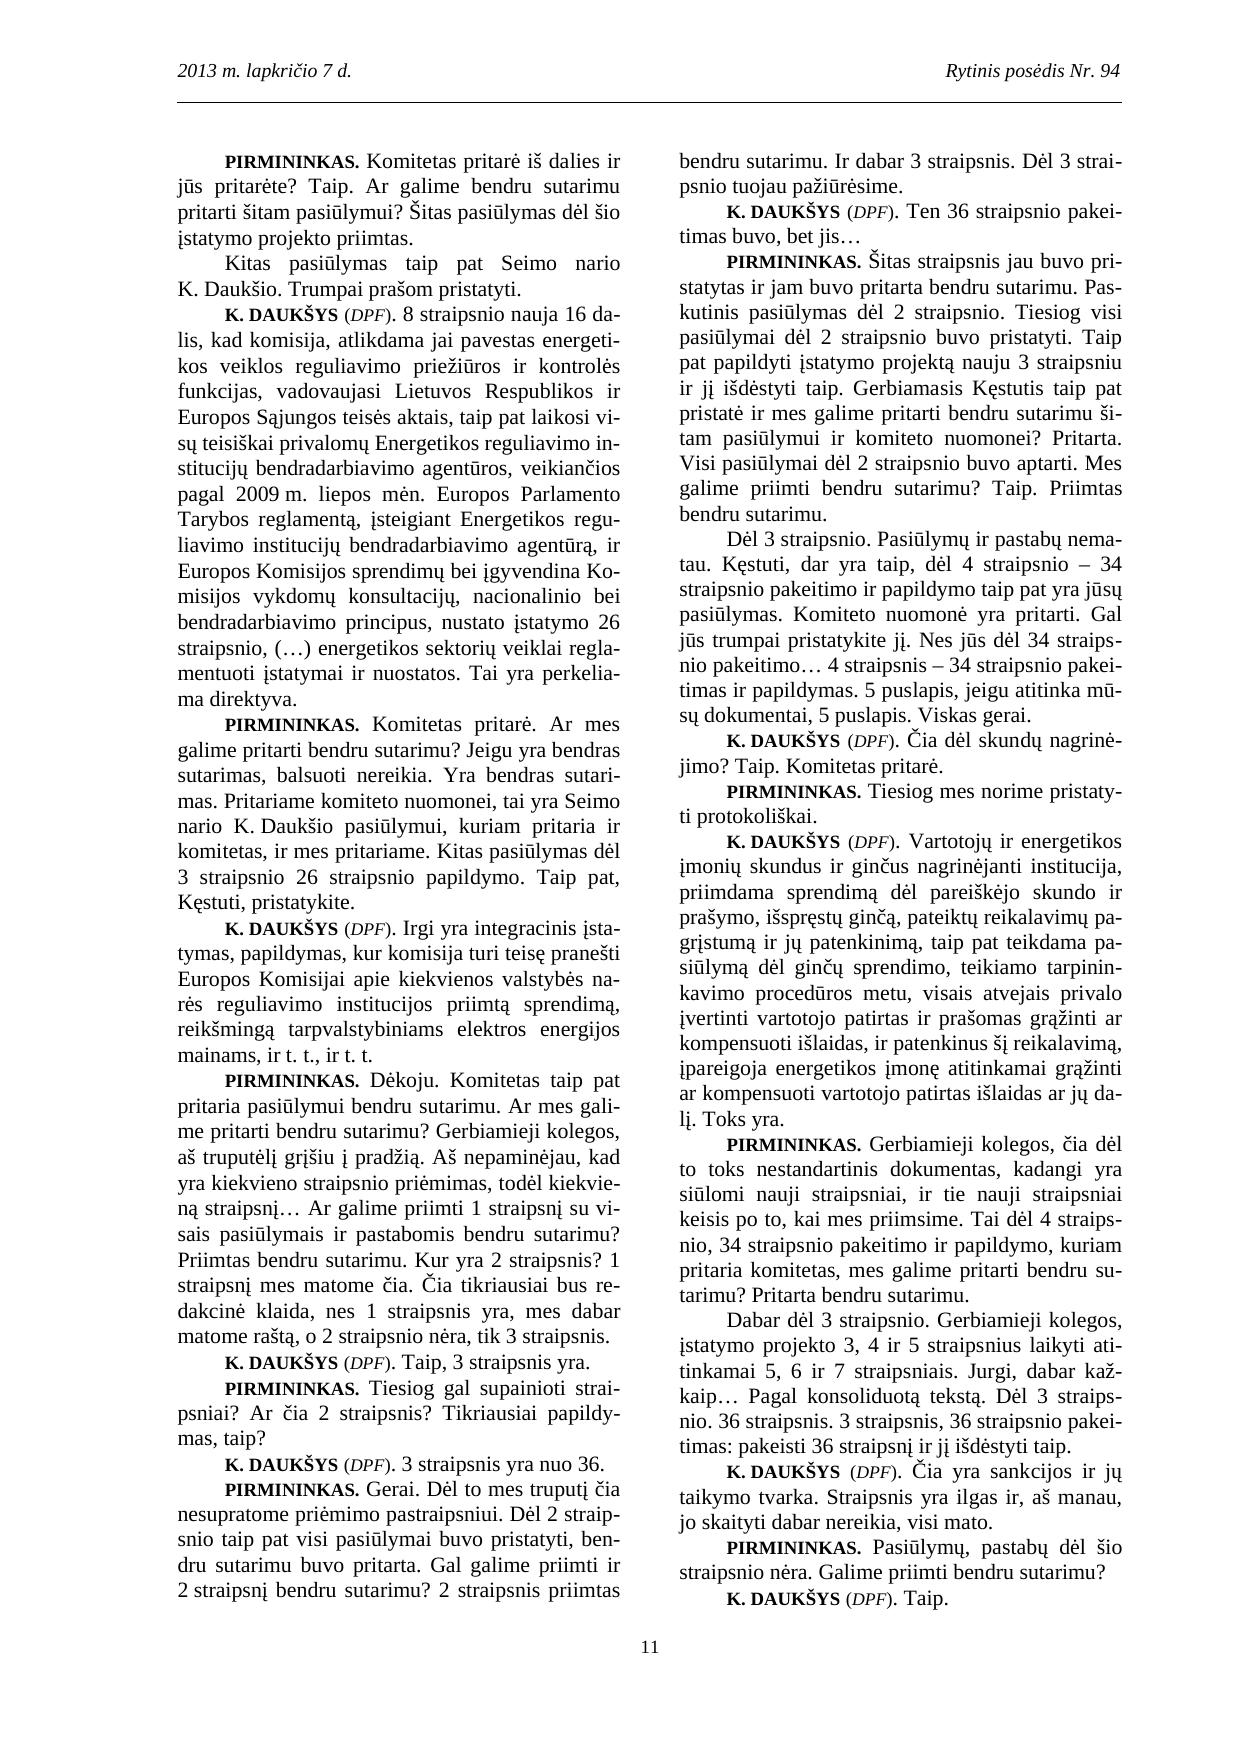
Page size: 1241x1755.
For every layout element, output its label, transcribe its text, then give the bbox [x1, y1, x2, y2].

text PIRMININKAS. Ši­tas straips­nis jau bu­vo pri­sta­ty­tas ir jam bu­vo pri­tar­ta ben­dru su­ta­ri­mu. Pas­ku­ti­nis pa­siū­ly­mas dėl 2 straips­nio. Tie­siog vi­si pa­siū­ly­mai dėl 2 straips­nio bu­vo pri­sta­ty­ti. Taip pat pa­pil­dy­ti įsta­ty­mo pro­jek­tą nau­ju 3 straips­niu ir jį iš­dės­ty­ti taip. Ger­bia­ma­sis Kęs­tu­tis taip pat pri­sta­tė ir mes ga­li­me pri­tar­ti ben­dru su­ta­ri­mu ši­tam pa­siū­ly­mui ir ko­mi­te­to nuo­mo­nei? Pri­tar­ta. Vi­si pa­siū­ly­mai dėl 2 straips­nio bu­vo ap­tar­ti. Mes ga­li­me pri­im­ti ben­dru su­ta­ri­mu? Taip. Pri­im­tas ben­dru su­ta­ri­mu. [679, 248, 1122, 526]
text K. DAUKŠYS (DPF). Taip. [679, 1584, 1122, 1610]
text K. DAUKŠYS (DPF). 8 straips­nio nau­ja 16 da­lis, kad ko­mi­si­ja, at­lik­da­ma jai pa­ves­tas ener­ge­ti­kos veik­los re­gu­lia­vi­mo prie­žiū­ros ir kon­tro­lės funk­ci­jas, va­do­vau­ja­si Lie­tu­vos Res­pub­li­kos ir Eu­ro­pos Są­jun­gos tei­sės ak­tais, taip pat lai­ko­si vi­sų tei­siš­kai pri­va­lo­mų Ener­ge­ti­kos re­gu­lia­vi­mo in­s­ti­tu­ci­jų ben­dra­dar­bia­vi­mo agen­tū­ros, vei­kian­čios pa­gal 2009 m. lie­pos mėn. Eu­ro­pos Par­la­men­to Ta­ry­bos reg­la­men­tą, įstei­giant Ener­ge­ti­kos re­gu­lia­vi­mo ins­ti­tu­ci­jų ben­dra­dar­bia­vi­mo agen­tū­rą, ir Eu­ro­pos Ko­mi­si­jos spren­di­mų bei įgy­ven­di­na Ko­mi­si­jos vyk­do­mų kon­sul­ta­ci­jų, na­cio­na­li­nio bei ben­dra­dar­bia­vi­mo prin­ci­pus, nu­sta­to įsta­ty­mo 26 straips­nio, (…) ener­ge­ti­kos sek­to­rių veik­lai reg­la­men­tuo­ti įsta­ty­mai ir nuo­sta­tos. Tai yra per­ke­lia­ma di­rek­ty­va. [177, 301, 620, 711]
text PIRMININKAS. Tie­siog gal su­pai­nio­ti strai­ps­niai? Ar čia 2 straips­nis? Tik­riau­siai pa­pil­dy­mas, taip? [177, 1374, 620, 1451]
text ben­dru su­ta­ri­mu. Ir da­bar 3 straips­nis. Dėl 3 strai­ps­nio tuo­jau pa­žiū­rė­si­me. [679, 148, 1122, 198]
text K. DAUKŠYS (DPF). Ir­gi yra in­teg­ra­ci­nis įsta­ty­mas, pa­pil­dy­mas, kur ko­mi­si­ja tu­ri tei­sę pra­neš­ti Eu­ro­pos Ko­mi­si­jai apie kiek­vie­nos vals­ty­bės na­rės re­gu­lia­vi­mo ins­ti­tu­ci­jos pri­im­tą spren­di­mą, rei­k­š­min­gą tarp­vals­ty­bi­niams elek­tros ener­gi­jos mai­nams, ir t. t., ir t. t. [177, 915, 620, 1067]
text K. DAUKŠYS (DPF). Čia dėl skun­dų nag­ri­nė­ji­mo? Taip. Ko­mi­te­tas pri­ta­rė. [679, 727, 1122, 778]
text K. DAUKŠYS (DPF). Čia yra sank­ci­jos ir jų tai­ky­mo tvar­ka. Straips­nis yra il­gas ir, aš ma­nau, jo skai­ty­ti da­bar ne­rei­kia, vi­si ma­to. [679, 1458, 1122, 1534]
text K. DAUKŠYS (DPF). Taip, 3 straips­nis yra. [177, 1349, 620, 1374]
text Da­bar dėl 3 straips­nio. Ger­bia­mie­ji ko­le­gos, įsta­ty­mo pro­jek­to 3, 4 ir 5 straips­nius lai­ky­ti ati­tin­ka­mai 5, 6 ir 7 straips­niais. Jur­gi, da­bar kaž­kaip… Pa­gal kon­so­li­duo­tą teks­tą. Dėl 3 straips­nio. 36 straips­nis. 3 straips­nis, 36 straips­nio pa­kei­ti­mas: pa­keis­ti 36 straips­nį ir jį iš­dės­ty­ti taip. [679, 1307, 1122, 1458]
text K. DAUKŠYS (DPF). Var­to­to­jų ir ener­ge­ti­kos įmo­nių skun­dus ir gin­čus nag­ri­nė­jan­ti ins­ti­tu­ci­ja, pri­im­da­ma spren­di­mą dėl pa­reiš­kė­jo skun­do ir pra­šy­mo, iš­spręs­tų gin­čą, pa­teik­tų rei­ka­la­vi­mų pa­grįs­tu­mą ir jų pa­ten­ki­ni­mą, taip pat teik­da­ma pa­siū­ly­mą dėl gin­čų spren­di­mo, tei­kia­mo tar­pi­nin­kavi­mo pro­ce­dū­ros me­tu, vi­sais at­ve­jais pri­va­lo įver­tin­ti var­to­to­jo pa­tir­tas ir pra­šo­mas grą­žin­ti ar kom­pen­suo­ti iš­lai­das, ir pa­ten­ki­nus šį rei­ka­la­vi­mą, įpa­rei­go­ja ener­ge­ti­kos įmo­nę ati­tin­ka­mai grą­žin­ti ar kom­pen­suo­ti var­to­to­jo pa­tir­tas iš­lai­das ar jų da­lį. Toks yra. [679, 828, 1122, 1131]
text K. DAUKŠYS (DPF). Ten 36 straips­nio pa­kei­ti­mas bu­vo, bet jis… [679, 198, 1122, 248]
text Dėl 3 straips­nio. Pa­siū­ly­mų ir pa­sta­bų ne­ma­tau. Kęs­tu­ti, dar yra taip, dėl 4 straips­nio – 34 straips­nio pa­kei­ti­mo ir pa­pil­dy­mo taip pat yra jū­sų pa­siū­ly­mas. Ko­mi­te­to nuo­mo­nė yra pri­tar­ti. Gal jūs trum­pai pri­sta­ty­ki­te jį. Nes jūs dėl 34 straips­nio pa­kei­ti­mo… 4 straips­nis – 34 straips­nio pa­kei­ti­mas ir pa­pil­dy­mas. 5 pus­la­pis, jei­gu ati­tin­ka mū­sų do­ku­men­tai, 5 pus­la­pis. Vis­kas ge­rai. [679, 526, 1122, 727]
text PIRMININKAS. Ge­rai. Dėl to mes tru­pu­tį čia ne­su­pra­to­me pri­ėmi­mo pa­straips­niui. Dėl 2 straip­s­nio taip pat vi­si pa­siū­ly­mai bu­vo pri­sta­ty­ti, ben­dru su­ta­ri­mu bu­vo pri­tar­ta. Gal ga­li­me pri­im­ti ir 2 straips­nį ben­dru su­ta­ri­mu? 2 straips­nis pri­im­tas [177, 1476, 620, 1602]
text PIRMININKAS. Dė­ko­ju. Ko­mi­te­tas taip pat pri­ta­ria pa­siū­ly­mui ben­dru su­ta­ri­mu. Ar mes ga­li­me pri­tar­ti ben­dru su­ta­ri­mu? Ger­bia­mie­ji ko­le­gos, aš tru­pu­tė­lį grį­šiu į pra­džią. Aš ne­pa­mi­nė­jau, kad yra kiek­vie­no straips­nio pri­ėmi­mas, to­dėl kiek­vie­ną straips­nį… Ar ga­li­me pri­im­ti 1 straips­nį su vi­sais pa­siū­ly­mais ir pa­sta­bo­mis ben­dru su­ta­ri­mu? Pri­im­tas ben­dru su­ta­ri­mu. Kur yra 2 straips­nis? 1 straips­nį mes ma­to­me čia. Čia tik­riau­siai bus re­dak­ci­nė klai­da, nes 1 straips­nis yra, mes da­bar ma­to­me raš­tą, o 2 straips­nio nė­ra, tik 3 straips­nis. [177, 1067, 620, 1349]
text PIRMININKAS. Tie­siog mes no­ri­me pri­sta­ty­ti pro­to­ko­liš­kai. [679, 778, 1122, 828]
text PIRMININKAS. Ko­mi­te­tas pri­ta­rė. Ar mes ga­li­me pri­tar­ti ben­dru su­ta­ri­mu? Jei­gu yra ben­dras su­ta­ri­mas, bal­suo­ti ne­rei­kia. Yra ben­dras su­ta­ri­mas. Pri­ta­ria­me ko­mi­te­to nuo­mo­nei, tai yra Sei­mo na­rio K. Dauk­šio pa­siū­ly­mui, ku­riam pri­ta­ria ir ko­mi­te­tas, ir mes pri­ta­ria­me. Ki­tas pa­siū­ly­mas dėl 3 straips­nio 26 straips­nio pa­pil­dy­mo. Taip pat, Kęs­tu­ti, pri­sta­ty­ki­te. [177, 711, 620, 915]
text Ki­tas pa­siū­ly­mas taip pat Sei­mo na­rio K. Dauk­šio. Trum­pai pra­šom pri­sta­ty­ti. [177, 250, 620, 301]
text PIRMININKAS. Pa­siū­ly­mų, pa­sta­bų dėl šio straips­nio nė­ra. Ga­li­me pri­im­ti ben­dru su­ta­ri­mu? [679, 1534, 1122, 1584]
text K. DAUKŠYS (DPF). 3 straips­nis yra nuo 36. [177, 1451, 620, 1476]
text PIRMININKAS. Ko­mi­te­tas pri­ta­rė iš da­lies ir jūs pri­ta­rė­te? Taip. Ar ga­li­me ben­dru su­ta­ri­mu pri­tar­ti ši­tam pa­siū­ly­mui? Ši­tas pa­siū­ly­mas dėl šio įsta­ty­mo pro­jek­to pri­im­tas. [177, 148, 620, 250]
text PIRMININKAS. Ger­bia­mie­ji ko­le­gos, čia dėl to toks ne­stan­dar­ti­nis do­ku­men­tas, ka­dan­gi yra siū­lo­mi nau­ji straips­niai, ir tie nau­ji straips­niai kei­sis po to, kai mes pri­im­si­me. Tai dėl 4 straips­nio, 34 straips­nio pa­kei­ti­mo ir pa­pil­dy­mo, ku­riam pri­ta­ria ko­mi­te­tas, mes ga­li­me pri­tar­ti ben­dru su­ta­ri­mu? Pri­tar­ta ben­dru su­ta­ri­mu. [679, 1131, 1122, 1307]
